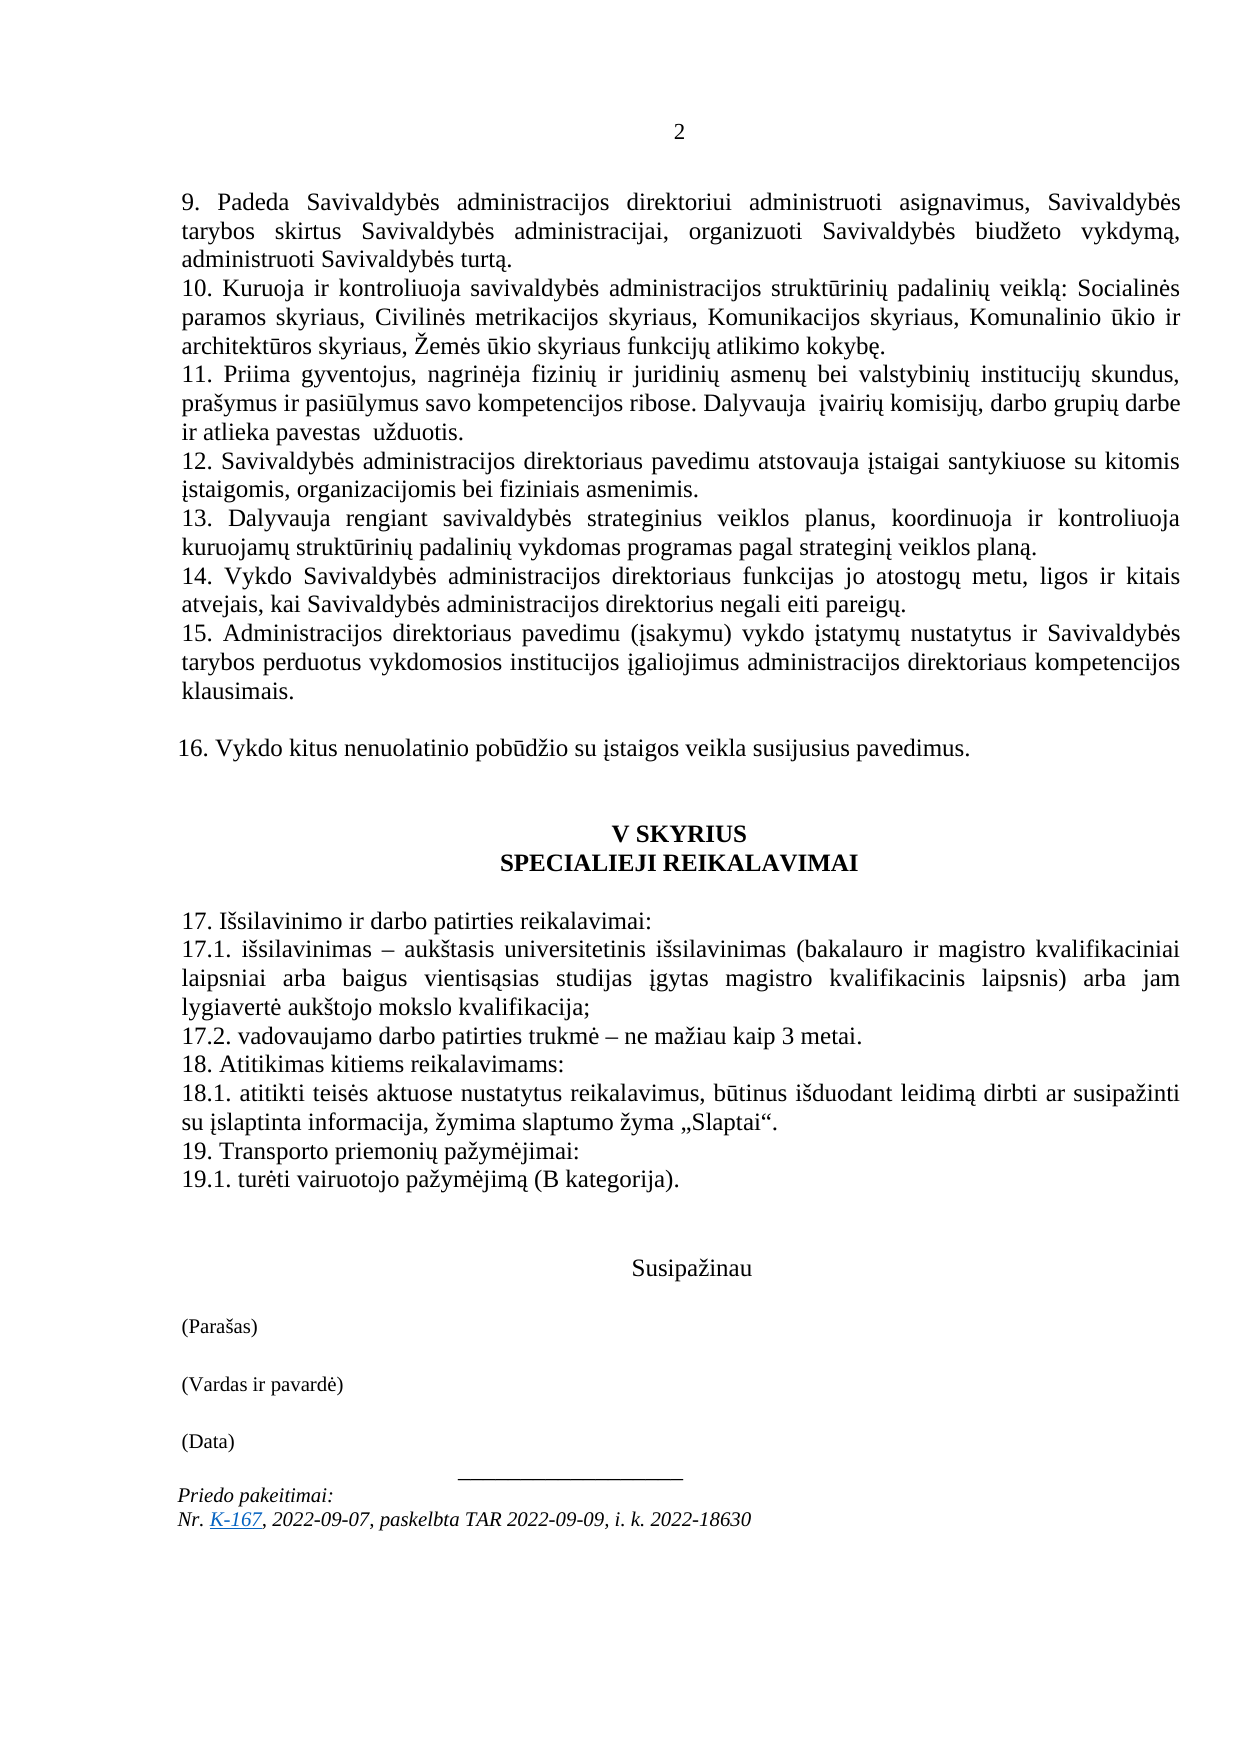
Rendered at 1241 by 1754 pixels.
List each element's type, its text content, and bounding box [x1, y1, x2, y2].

text (Parašas) [181, 1311, 1181, 1339]
text 17.1. išsilavinimas – aukštasis universitetinis išsilavinimas (bakalauro ir magistro kvalifikaciniai laipsniai arba baigus vientisąsias studijas įgytas magistro kvalifikacinis laipsnis) arba jam lygiavertė aukštojo mokslo kvalifikacija; [181, 934, 1181, 1021]
text 19.1. turėti vairuotojo pažymėjimą (B kategorija). [181, 1164, 1181, 1193]
text 11. Priima gyventojus, nagrinėja fizinių ir juridinių asmenų bei valstybinių institucijų skundus, prašymus ir pasiūlymus savo kompetencijos ribose. Dalyvauja įvairių komisijų, darbo grupių darbe ir atlieka pavestas užduotis. [181, 359, 1181, 446]
text 15. Administracijos direktoriaus pavedimu (įsakymu) vykdo įstatymų nustatytus ir Savivaldybės tarybos perduotus vykdomosios institucijos įgaliojimus administracijos direktoriaus kompetencijos klausimais. [181, 618, 1181, 704]
text 19. Transporto priemonių pažymėjimai:0 [181, 1136, 1181, 1164]
text 16. Vykdo kitus nenuolatinio pobūdžio su įstaigos veikla susijusius pavedimus. [177, 733, 1181, 762]
text V SKYRIUS [177, 819, 1181, 848]
text 18.1. atitikti teisės aktuose nustatytus reikalavimus, būtinus išduodant leidimą dirbti ar susipažinti su įslaptinta informacija, žymima slaptumo žyma „Slaptai“. [181, 1078, 1181, 1136]
text Susipažinau [181, 1253, 1181, 1282]
text __________________ [177, 1454, 1181, 1483]
text (Data) [181, 1426, 1181, 1454]
text Priedo pakeitimai: [177, 1483, 1181, 1507]
text SPECIALIEJI REIKALAVIMAI [177, 848, 1181, 877]
text 13. Dalyvauja rengiant savivaldybės strateginius veiklos planus, koordinuoja ir kontroliuoja kuruojamų struktūrinių padalinių vykdomas programas pagal strateginį veiklos planą. [181, 503, 1181, 561]
text 17. Išsilavinimo ir darbo patirties reikalavimai:0 [181, 906, 1181, 934]
text 18. Atitikimas kitiems reikalavimams:0 [181, 1049, 1181, 1078]
text 12. Savivaldybės administracijos direktoriaus pavedimu atstovauja įstaigai santykiuose su kitomis įstaigomis, organizacijomis bei fiziniais asmenimis. [181, 446, 1181, 503]
text Nr. K-167, 2022-09-07, paskelbta TAR 2022-09-09, i. k. 2022-18630 [177, 1507, 1181, 1531]
text 17.2. vadovaujamo darbo patirties trukmė – ne mažiau kaip 3 metai. [181, 1021, 1181, 1049]
text 10. Kuruoja ir kontroliuoja savivaldybės administracijos struktūrinių padalinių veiklą: Socialinės paramos skyriaus, Civilinės metrikacijos skyriaus, Komunikacijos skyriaus, Komunalinio ūkio ir architektūros skyriaus, Žemės ūkio skyriaus funkcijų atlikimo kokybę. [181, 273, 1181, 359]
text (Vardas ir pavardė) [181, 1368, 1181, 1397]
text 9. Padeda Savivaldybės administracijos direktoriui administruoti asignavimus, Savivaldybės tarybos skirtus Savivaldybės administracijai, organizuoti Savivaldybės biudžeto vykdymą, administruoti Savivaldybės turtą. [181, 187, 1181, 273]
text 14. Vykdo Savivaldybės administracijos direktoriaus funkcijas jo atostogų metu, ligos ir kitais atvejais, kai Savivaldybės administracijos direktorius negali eiti pareigų. [181, 561, 1181, 618]
